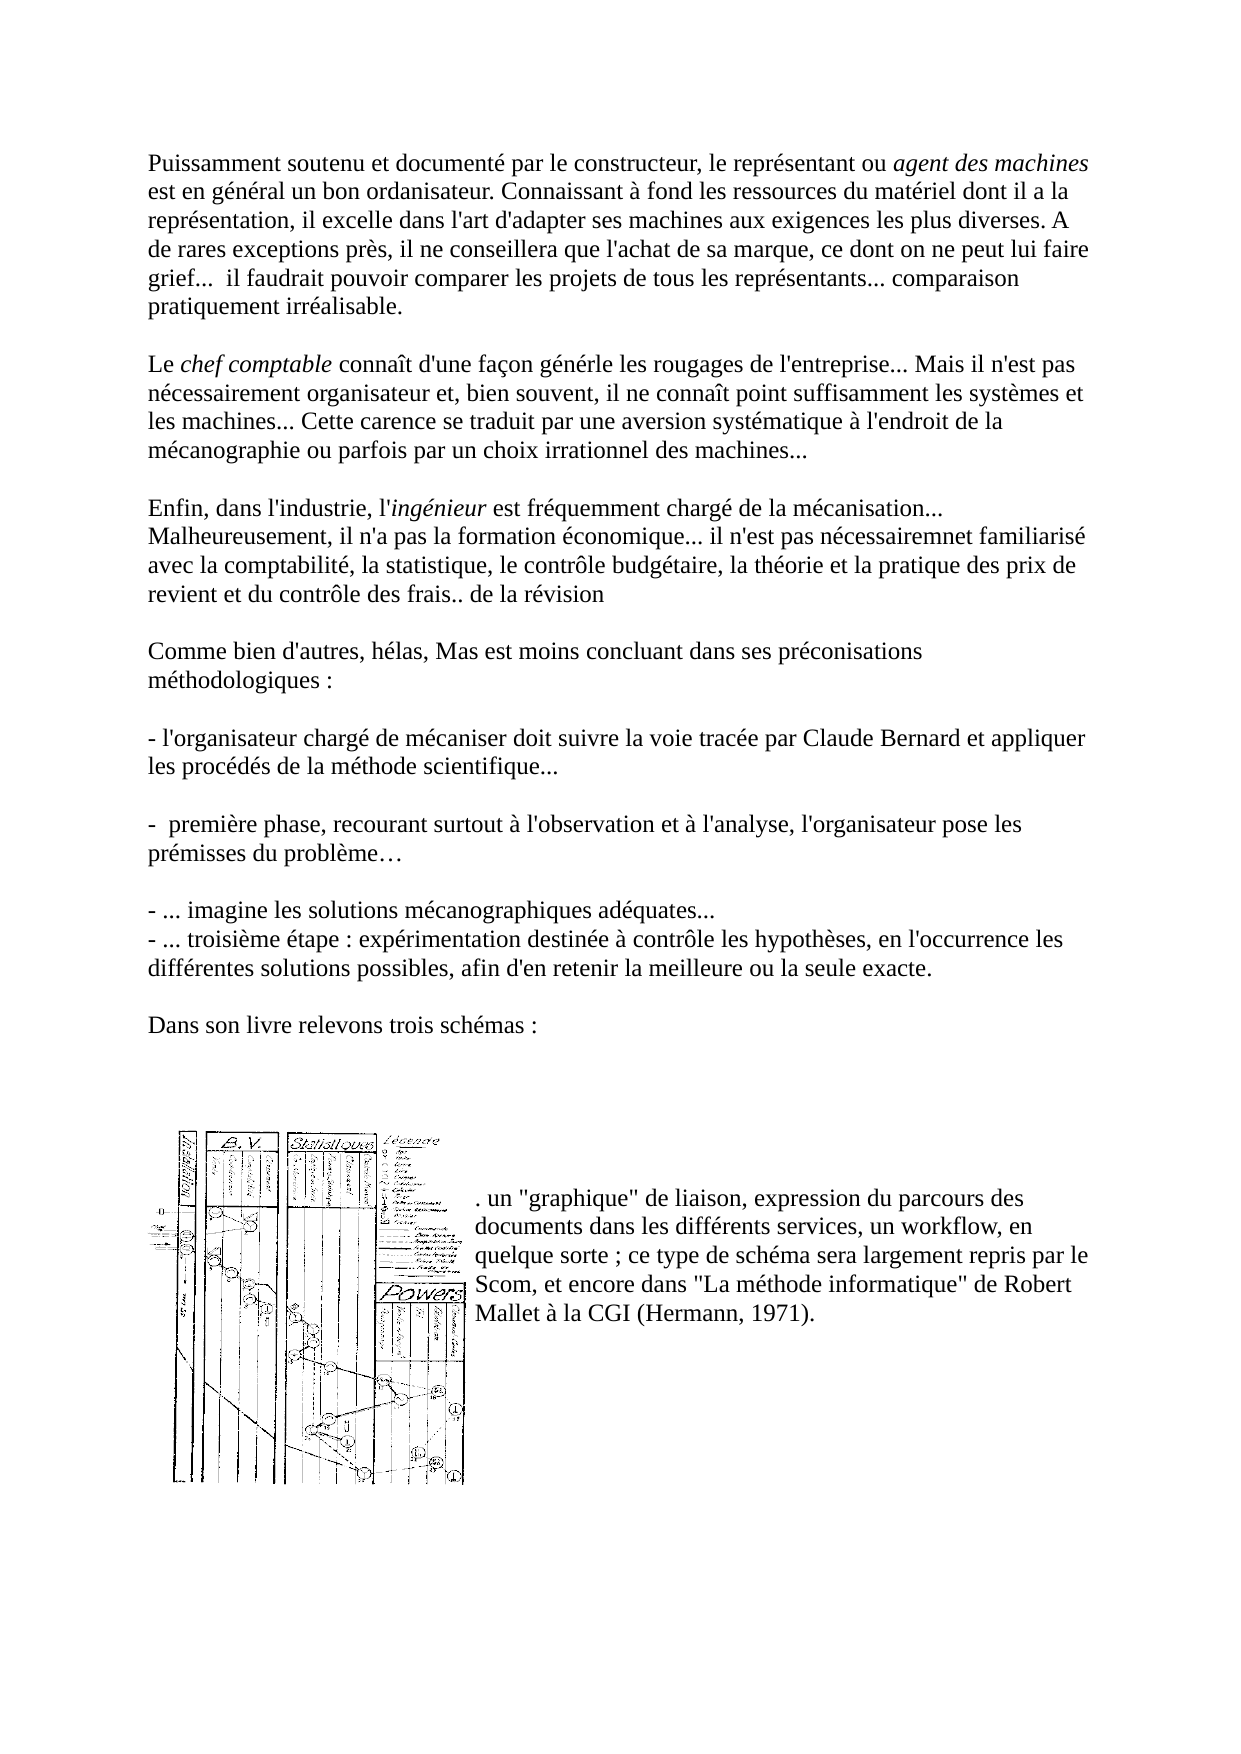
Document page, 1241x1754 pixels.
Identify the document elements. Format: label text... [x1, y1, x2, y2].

text Puissamment soutenu et documenté par le constructeur, le représentant ou agent des machines est en général un bon ordanisateur. Connaissant à fond les ressources du matériel dont il a la représentation, il excelle dans l'art d'adapter ses machines aux exigences les plus diverses. A de rares exceptions près, il ne conseillera que l'achat de sa marque, ce dont on ne peut lui faire grief... il faudrait pouvoir comparer les projets de tous les représentants... comparaison pratiquement irréalisable. [148, 148, 1093, 320]
text [287, 1208, 376, 1326]
text [206, 1207, 277, 1326]
text Dans son livre relevons trois schémas : [148, 1010, 1093, 1039]
text Enfin, dans l'industrie, l'ingénieur est fréquemment chargé de la mécanisation... Malheureusement, il n'a pas la formation économique... il n'est pas nécessairemnet familiarisé avec la comptabilité, la statistique, le contrôle budgétaire, la théorie et la pratique des prix de revient et du contrôle des frais.. de la révision [148, 493, 1093, 608]
text . un "graphique" de liaison, expression du parcours des documents dans les différents services, un workflow, en quelque sorte ; ce type de schéma sera largement repris par le Scom, et encore dans "La méthode informatique" de Robert Mallet à la CGI (Hermann, 1971). [377, 1183, 1093, 1326]
text - l'organisateur chargé de mécaniser doit suivre la voie tracée par Claude Bernard et appliquer les procédés de la méthode scientifique... [148, 723, 1093, 780]
text - ... imagine les solutions mécanographiques adéquates... [148, 895, 1093, 924]
text - première phase, recourant surtout à l'observation et à l'analyse, l'organisateur pose les prémisses du problème… [148, 809, 1093, 895]
text - ... troisième étape : expérimentation destinée à contrôle les hypothèses, en l'occurrence les différentes solutions possibles, afin d'en retenir la meilleure ou la seule exacte. [148, 924, 1093, 981]
text Le chef comptable connaît d'une façon générle les rougages de l'entreprise... Mais il n'est pas nécessairement organisateur et, bien souvent, il ne connaît point suffisamment les systèmes et les machines... Cette carence se traduit par une aversion systématique à l'endroit de la mécanographie ou parfois par un choix irrationnel des machines... [148, 349, 1093, 464]
text Comme bien d'autres, hélas, Mas est moins concluant dans ses préconisations méthodologiques : [148, 636, 1093, 694]
